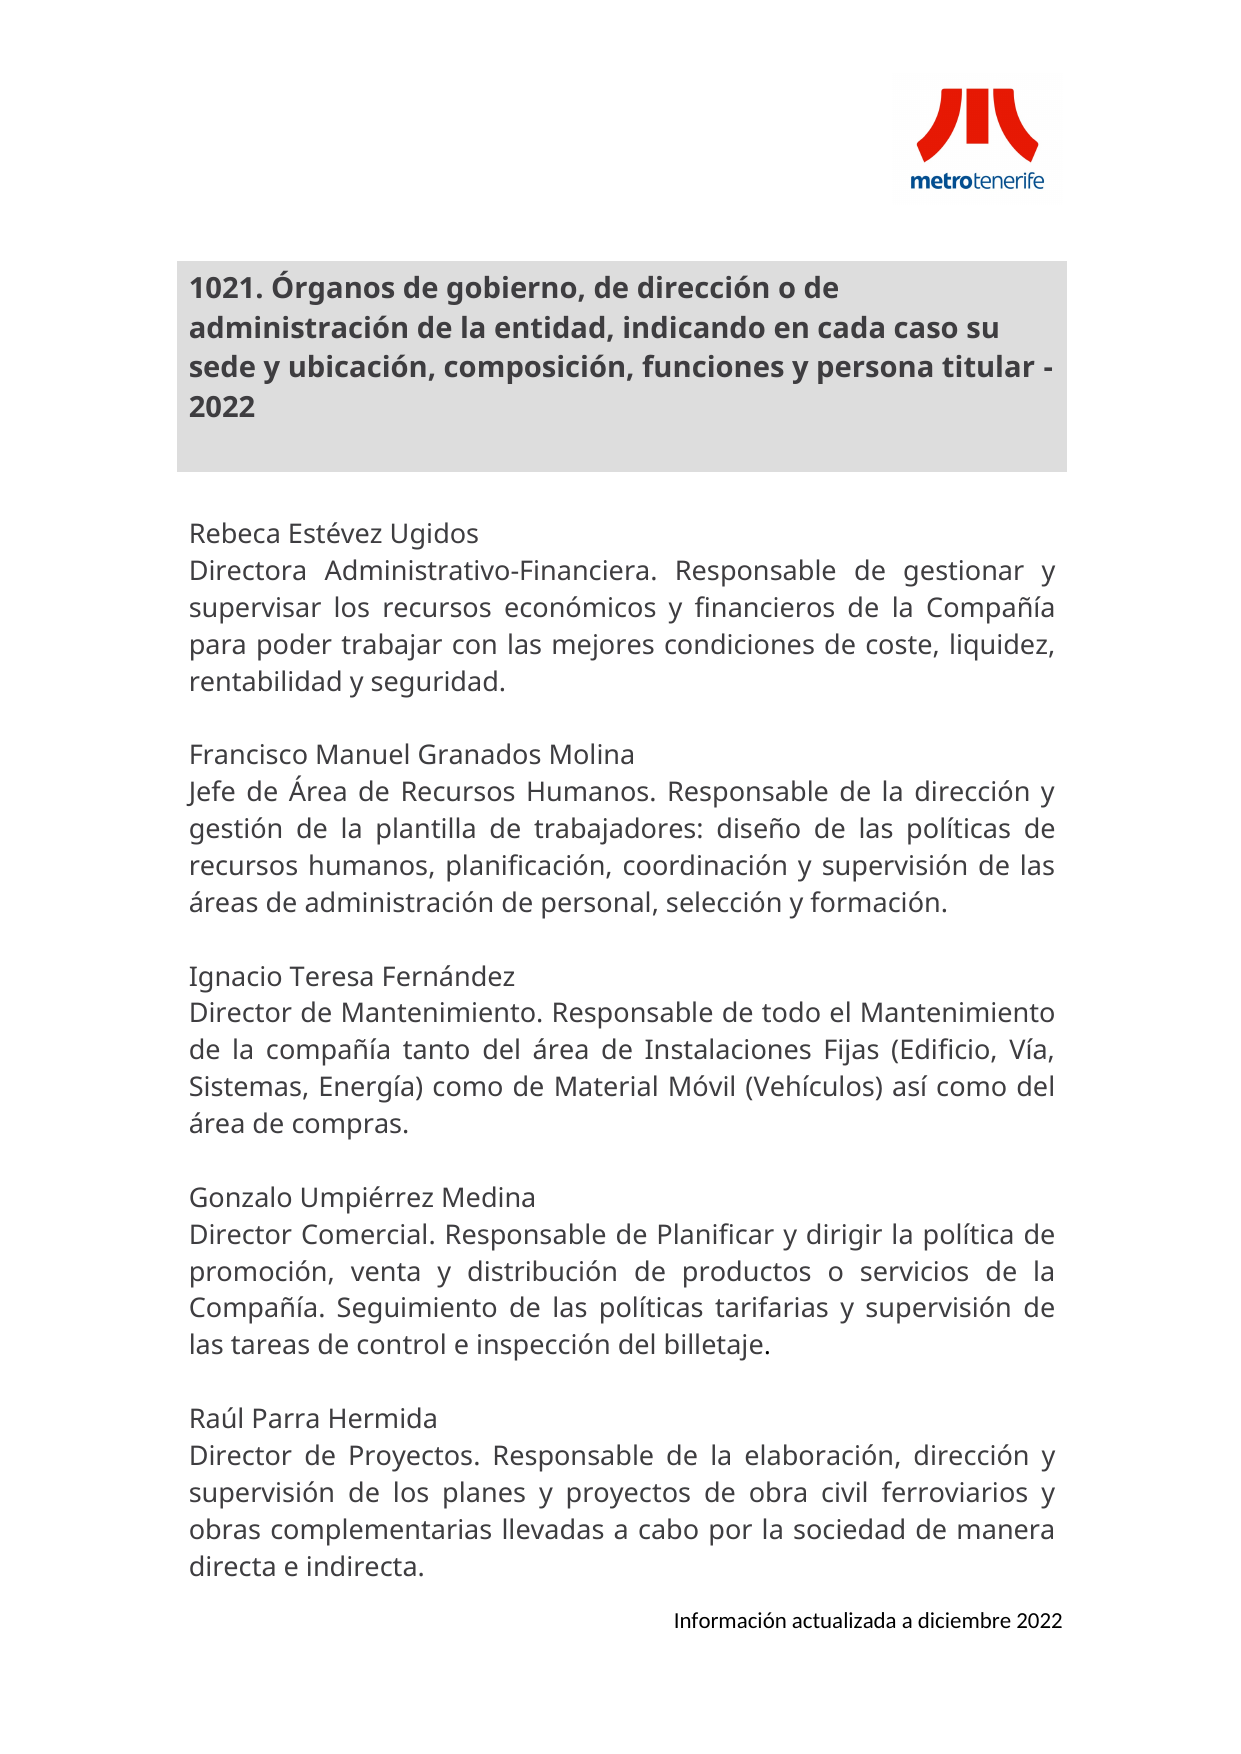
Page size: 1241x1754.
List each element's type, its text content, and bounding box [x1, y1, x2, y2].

table_cell Rebeca Estévez Ugidos Directora Administrativo-Financiera. Responsable de gestionar y supervisar los recursos económicos y financieros de la Compañía para poder trabajar con las mejores condiciones de coste, liquidez, rentabilidad y seguridad. Francisco Manuel Granados Molina Jefe de Área de Recursos Humanos. Responsable de la dirección y gestión de la plantilla de trabajadores: diseño de las políticas de recursos humanos, planificación, coordinación y supervisión de las áreas de administración de personal, selección y formación. Ignacio Teresa Fernández Director de Mantenimiento. Responsable de todo el Mantenimiento de la compañía tanto del área de Instalaciones Fijas (Edificio, Vía, Sistemas, Energía) como de Material Móvil (Vehículos) así como del área de compras. Gonzalo Umpiérrez Medina Director Comercial. Responsable de Planificar y dirigir la política de promoción, venta y distribución de productos o servicios de la Compañía. Seguimiento de las políticas tarifarias y supervisión de las tareas de control e inspección del billetaje. Raúl Parra Hermida Director de Proyectos. Responsable de la elaboración, dirección y supervisión de los planes y proyectos de obra civil ferroviarios y obras complementarias llevadas a cabo por la sociedad de manera directa e indirecta. [177, 472, 1067, 1590]
table_header 1021. Órganos de gobierno, de dirección o de administración de la entidad, indicando en cada caso su sede y ubicación, composición, funciones y persona titular - 2022 [177, 261, 1067, 472]
